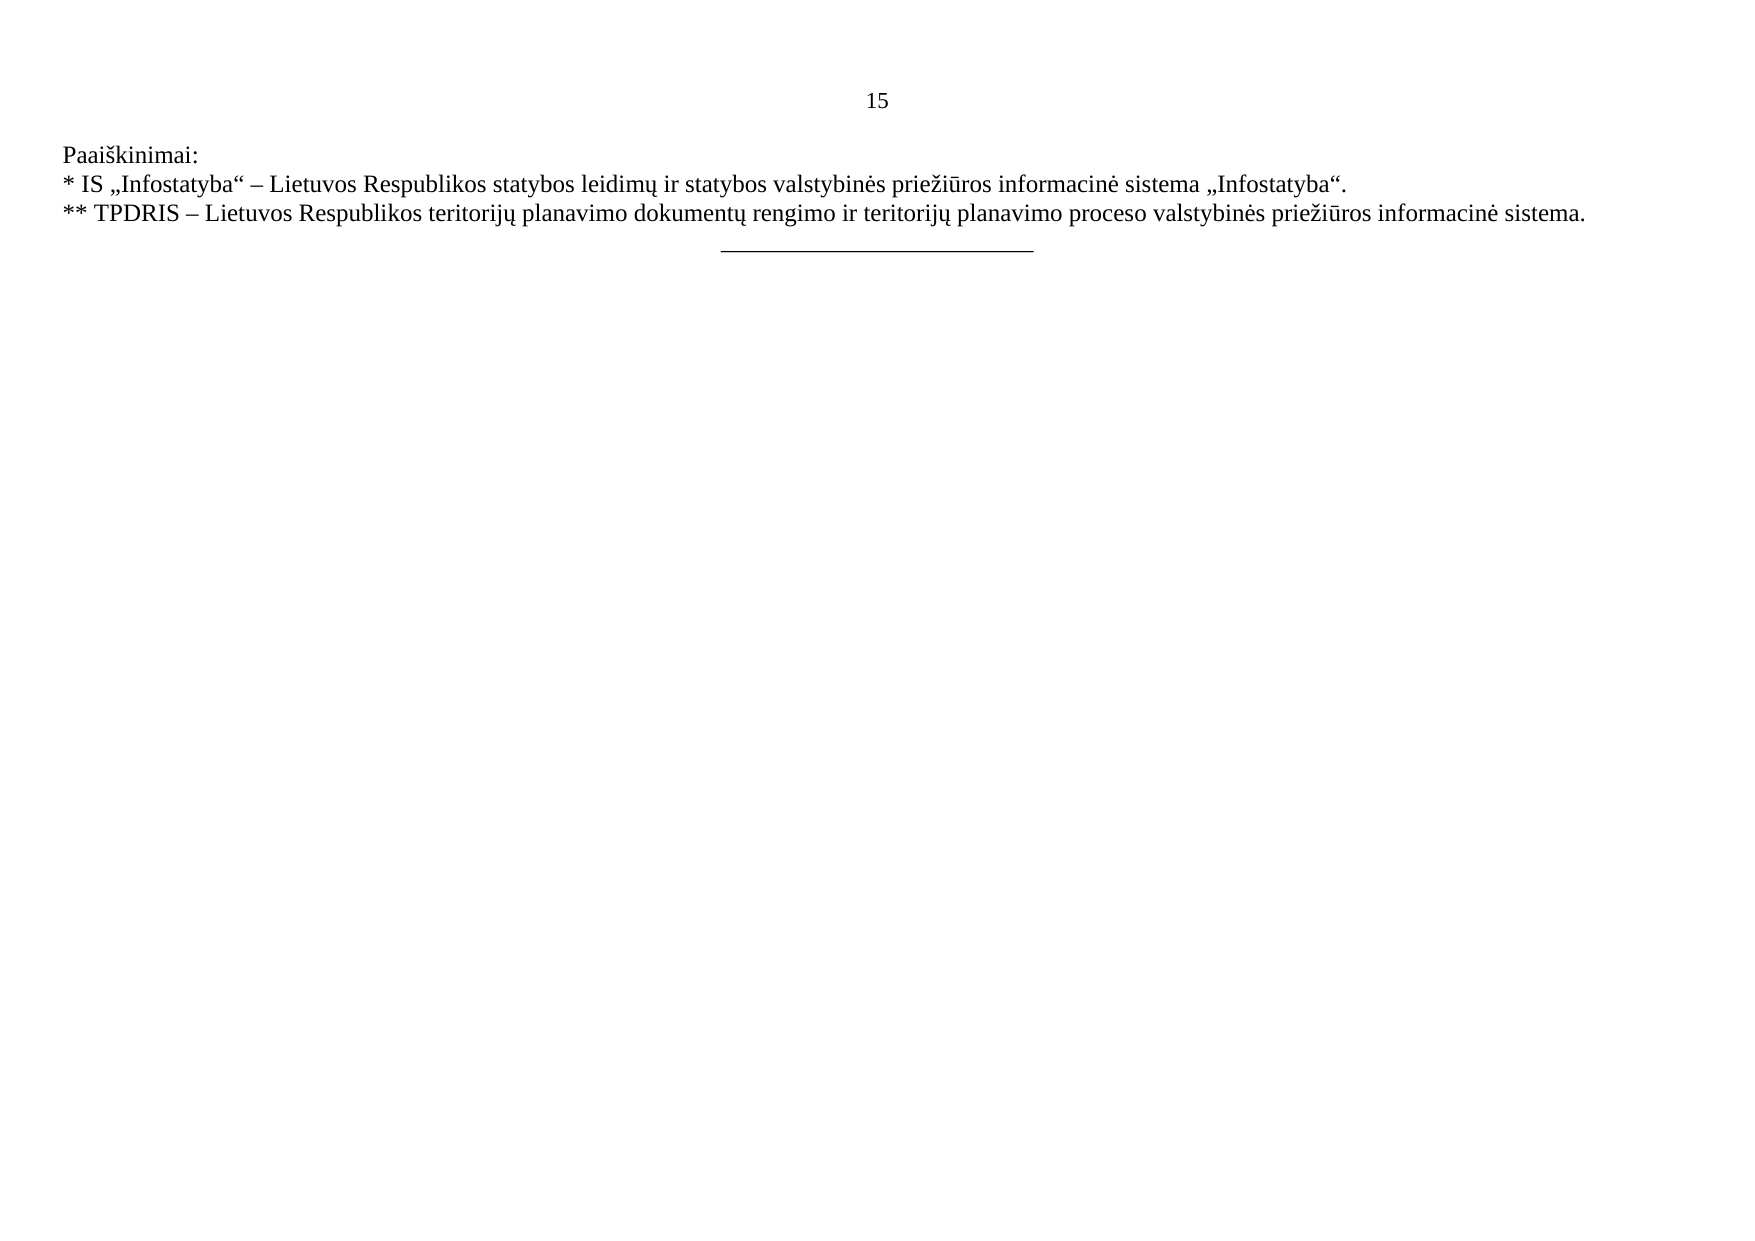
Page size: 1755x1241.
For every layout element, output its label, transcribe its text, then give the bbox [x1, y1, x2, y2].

text * IS „Infostatyba“ – Lietuvos Respublikos statybos leidimų ir statybos valstybinės priežiūros informacinė sistema „Infostatyba“. [62, 169, 1692, 198]
text _________________________ [62, 226, 1692, 255]
text ** TPDRIS – Lietuvos Respublikos teritorijų planavimo dokumentų rengimo ir teritorijų planavimo proceso valstybinės priežiūros informacinė sistema. [62, 198, 1692, 226]
text Paaiškinimai: [62, 140, 1692, 169]
